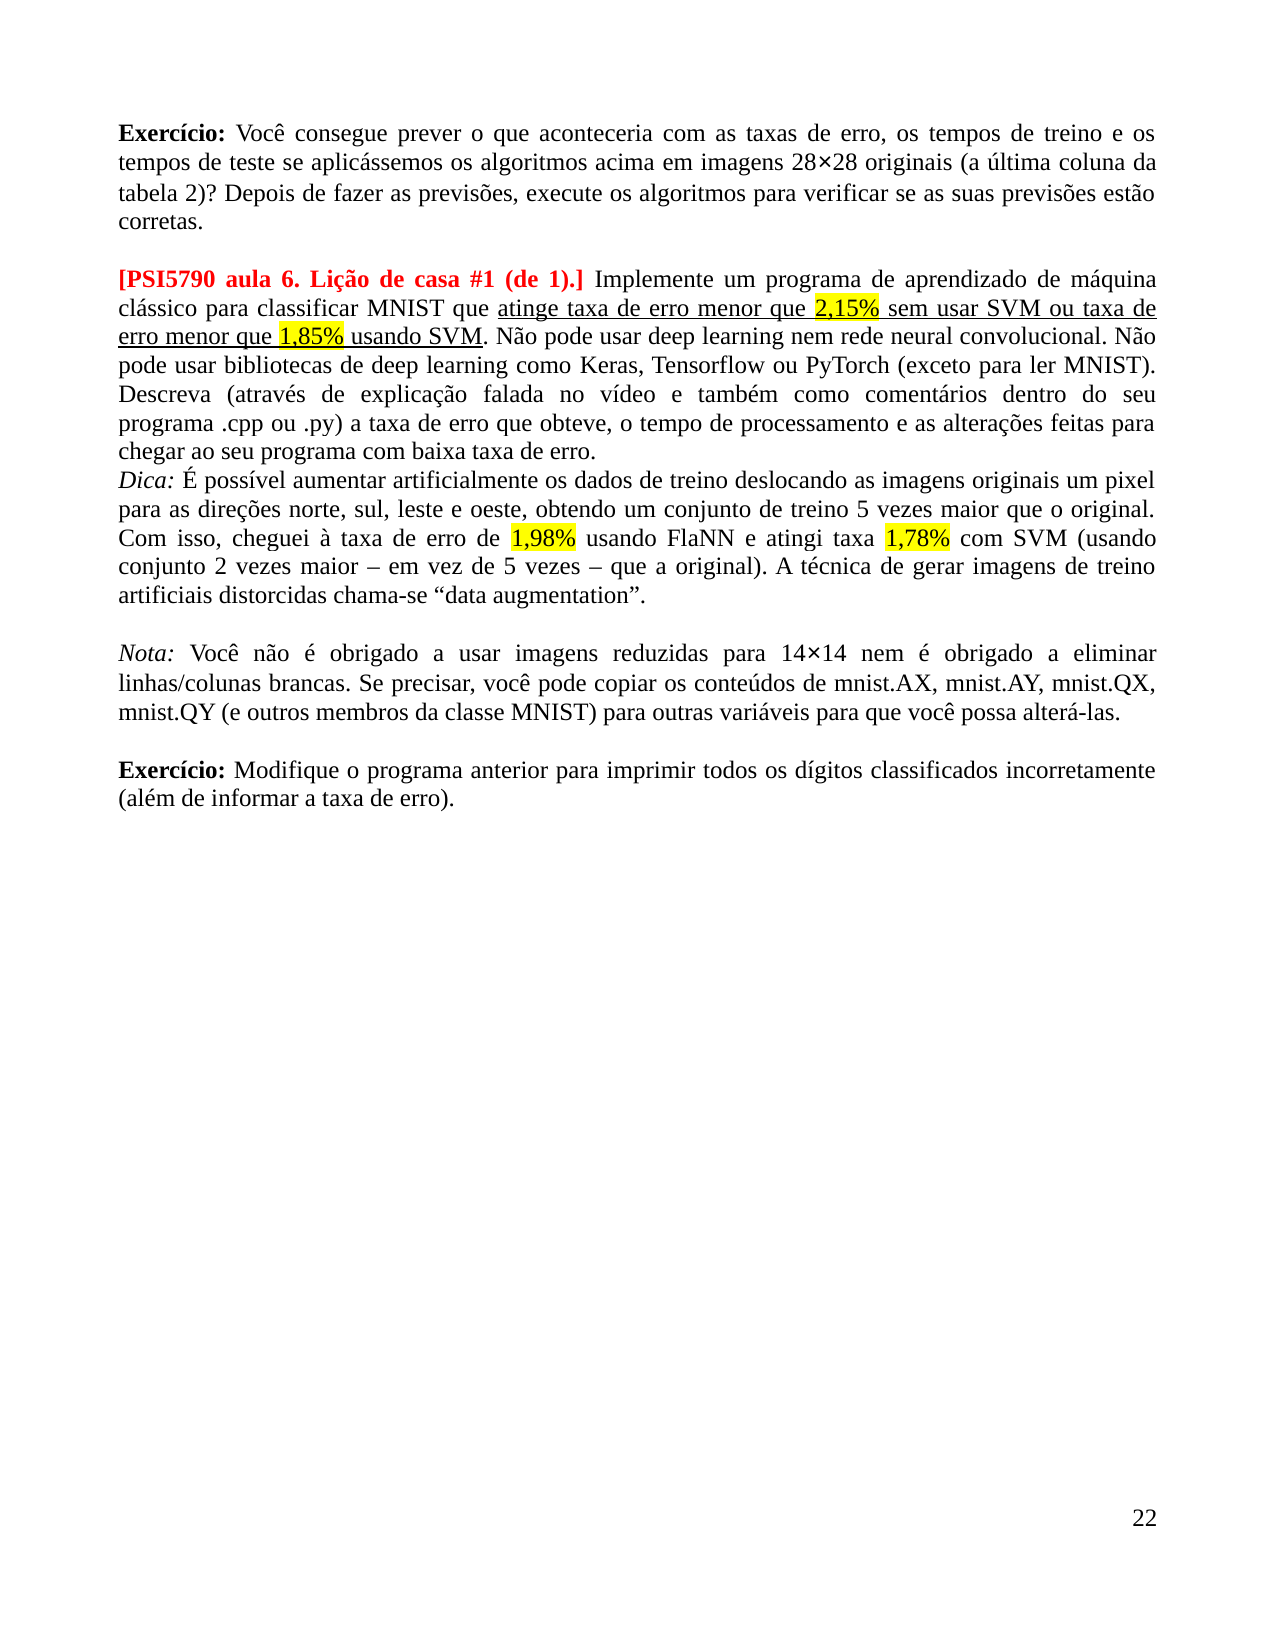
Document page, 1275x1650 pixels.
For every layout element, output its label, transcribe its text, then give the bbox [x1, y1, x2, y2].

text Exercício: Modifique o programa anterior para imprimir todos os dígitos classificados incorretamente (além de informar a taxa de erro). [118, 755, 1157, 812]
text Exercício: Você consegue prever o que aconteceria com as taxas de erro, os tempos de treino e os tempos de teste se aplicássemos os algoritmos acima em imagens 28×28 originais (a última coluna da tabela 2)? Depois de fazer as previsões, execute os algoritmos para verificar se as suas previsões estão corretas. [118, 118, 1157, 235]
text [PSI5790 aula 6. Lição de casa #1 (de 1).] Implemente um programa de aprendizado de máquina clássico para classificar MNIST que atinge taxa de erro menor que 2,15% sem usar SVM ou taxa de erro menor que 1,85% usando SVM. Não pode usar deep learning nem rede neural convolucional. Não pode usar bibliotecas de deep learning como Keras, Tensorflow ou PyTorch (exceto para ler MNIST). Descreva (através de explicação falada no vídeo e também como comentários dentro do seu programa .cpp ou .py) a taxa de erro que obteve, o tempo de processamento e as alterações feitas para chegar ao seu programa com baixa taxa de erro. [118, 264, 1157, 465]
text Dica: É possível aumentar artificialmente os dados de treino deslocando as imagens originais um pixel para as direções norte, sul, leste e oeste, obtendo um conjunto de treino 5 vezes maior que o original. Com isso, cheguei à taxa de erro de 1,98% usando FlaNN e atingi taxa 1,78% com SVM (usando conjunto 2 vezes maior – em vez de 5 vezes – que a original). A técnica de gerar imagens de treino artificiais distorcidas chama-se “data augmentation”. [118, 465, 1157, 609]
text Nota: Você não é obrigado a usar imagens reduzidas para 14×14 nem é obrigado a eliminar linhas/colunas brancas. Se precisar, você pode copiar os conteúdos de mnist.AX, mnist.AY, mnist.QX, mnist.QY (e outros membros da classe MNIST) para outras variáveis para que você possa alterá-las. [118, 638, 1157, 726]
